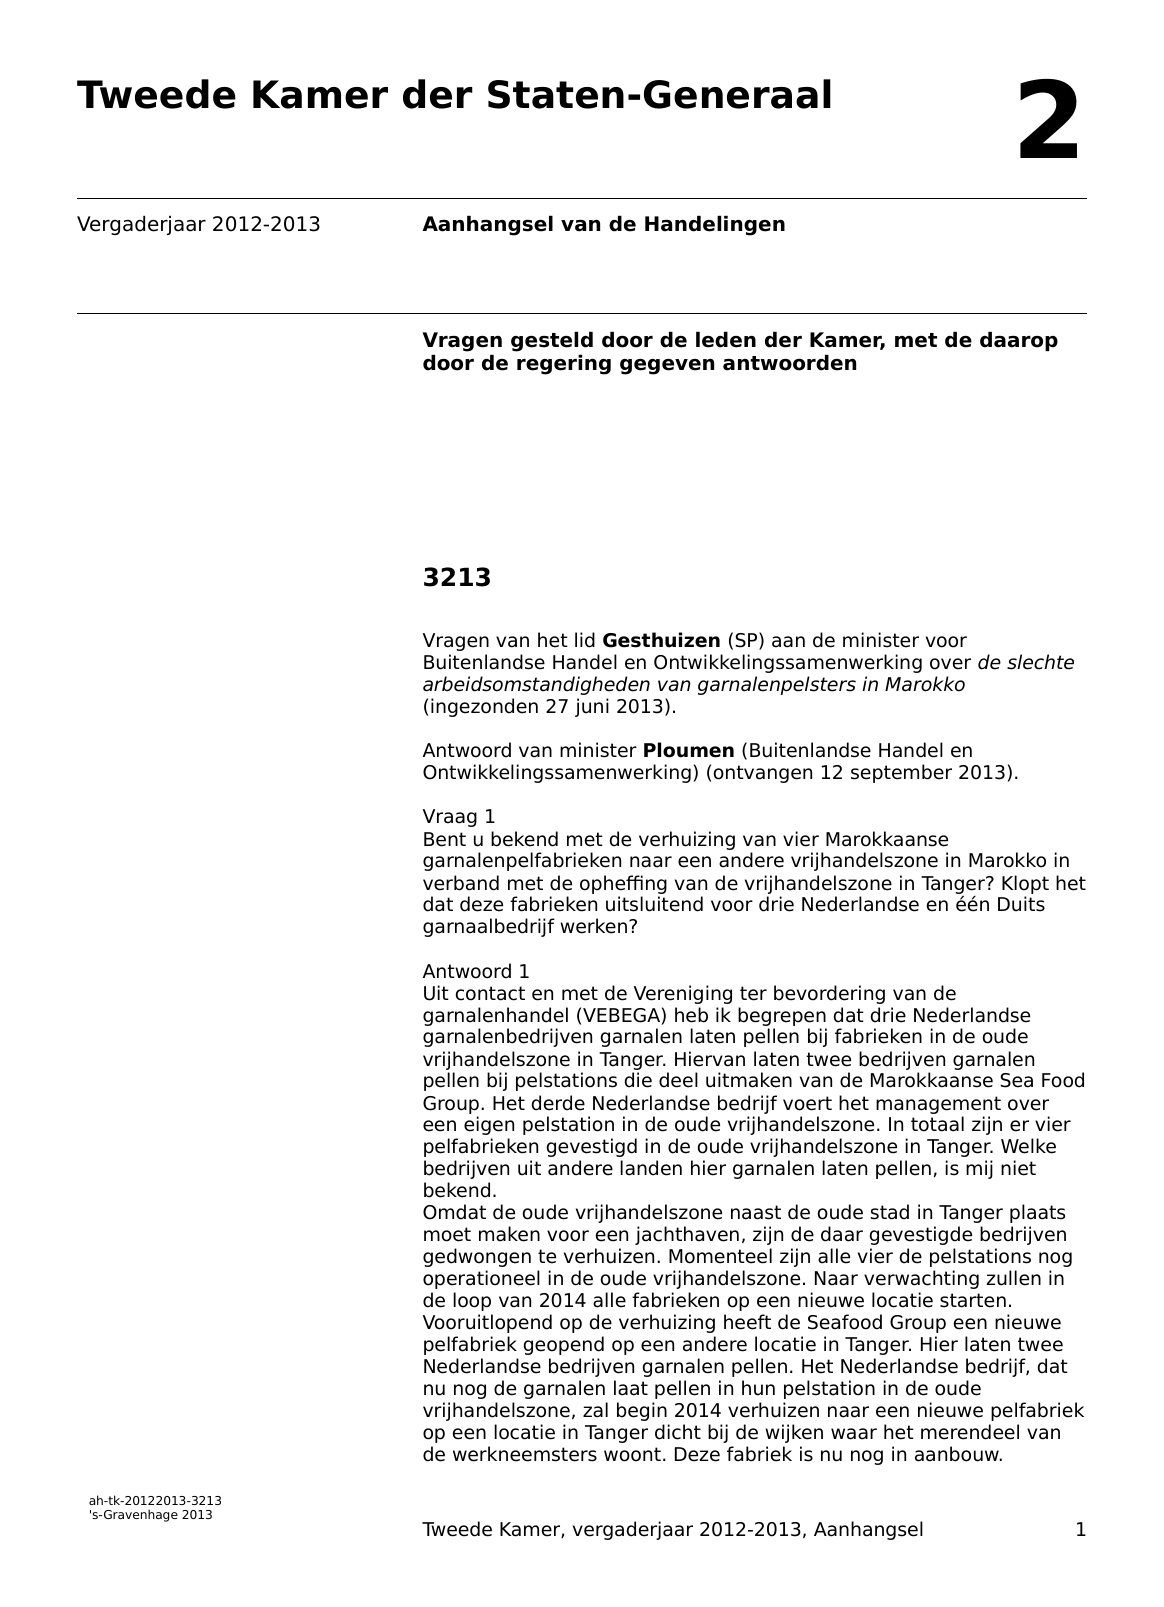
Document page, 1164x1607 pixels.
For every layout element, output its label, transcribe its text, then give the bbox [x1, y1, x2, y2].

table_header Tweede Kamer der Staten-Generaal [77, 59, 886, 198]
text Bent u bekend met de verhuizing van vier Marokkaanse garnalenpelfabrieken naar een andere vrijhandelszone in Marokko in verband met de opheffing van de vrijhandelszone in Tanger? Klopt het dat deze fabrieken uitsluitend voor drie Nederlandse en één Duits garnaalbedrijf werken? [422, 828, 1087, 938]
table_cell Vergaderjaar 2012-2013 [77, 199, 422, 313]
table_header 2 [886, 59, 1087, 198]
text ah-tk-20122013-3213 [88, 1494, 323, 1508]
text Vragen van het lid Gesthuizen (SP) aan de minister voor Buitenlandse Handel en Ontwikkelingssamenwerking over de slechte arbeidsomstandigheden van garnalenpelsters in Marokko (ingezonden 27 juni 2013). [422, 630, 1087, 718]
text 's-Gravenhage 2013 [88, 1508, 323, 1522]
table_cell Vragen gesteld door de leden der Kamer, met de daarop door de regering gegeven antwoorden [422, 314, 1087, 375]
text Vraag 1 [422, 806, 1087, 828]
text Omdat de oude vrijhandelszone naast de oude stad in Tanger plaats moet maken voor een jachthaven, zijn de daar gevestigde bedrijven gedwongen te verhuizen. Momenteel zijn alle vier de pelstations nog operationeel in de oude vrijhandelszone. Naar verwachting zullen in de loop van 2014 alle fabrieken op een nieuwe locatie starten. Vooruitlopend op de verhuizing heeft de Seafood Group een nieuwe pelfabriek geopend op een andere locatie in Tanger. Hier laten twee Nederlandse bedrijven garnalen pellen. Het Nederlandse bedrijf, dat nu nog de garnalen laat pellen in hun pelstation in de oude vrijhandelszone, zal begin 2014 verhuizen naar een nieuwe pelfabriek op een locatie in Tanger dicht bij de wijken waar het merendeel van de werkneemsters woont. Deze fabriek is nu nog in aanbouw. [422, 1202, 1087, 1466]
text 3213 [422, 563, 1087, 592]
table_cell [77, 314, 422, 375]
text Uit contact en met de Vereniging ter bevordering van de garnalenhandel (VEBEGA) heb ik begrepen dat drie Nederlandse garnalenbedrijven garnalen laten pellen bij fabrieken in de oude vrijhandelszone in Tanger. Hiervan laten twee bedrijven garnalen pellen bij pelstations die deel uitmaken van de Marokkaanse Sea Food Group. Het derde Nederlandse bedrijf voert het management over een eigen pelstation in de oude vrijhandelszone. In totaal zijn er vier pelfabrieken gevestigd in de oude vrijhandelszone in Tanger. Welke bedrijven uit andere landen hier garnalen laten pellen, is mij niet bekend. [422, 982, 1087, 1202]
table_cell Aanhangsel van de Handelingen [422, 199, 1087, 313]
text Antwoord van minister Ploumen (Buitenlandse Handel en Ontwikkelingssamenwerking) (ontvangen 12 september 2013). [422, 740, 1087, 784]
text Antwoord 1 [422, 961, 1087, 982]
